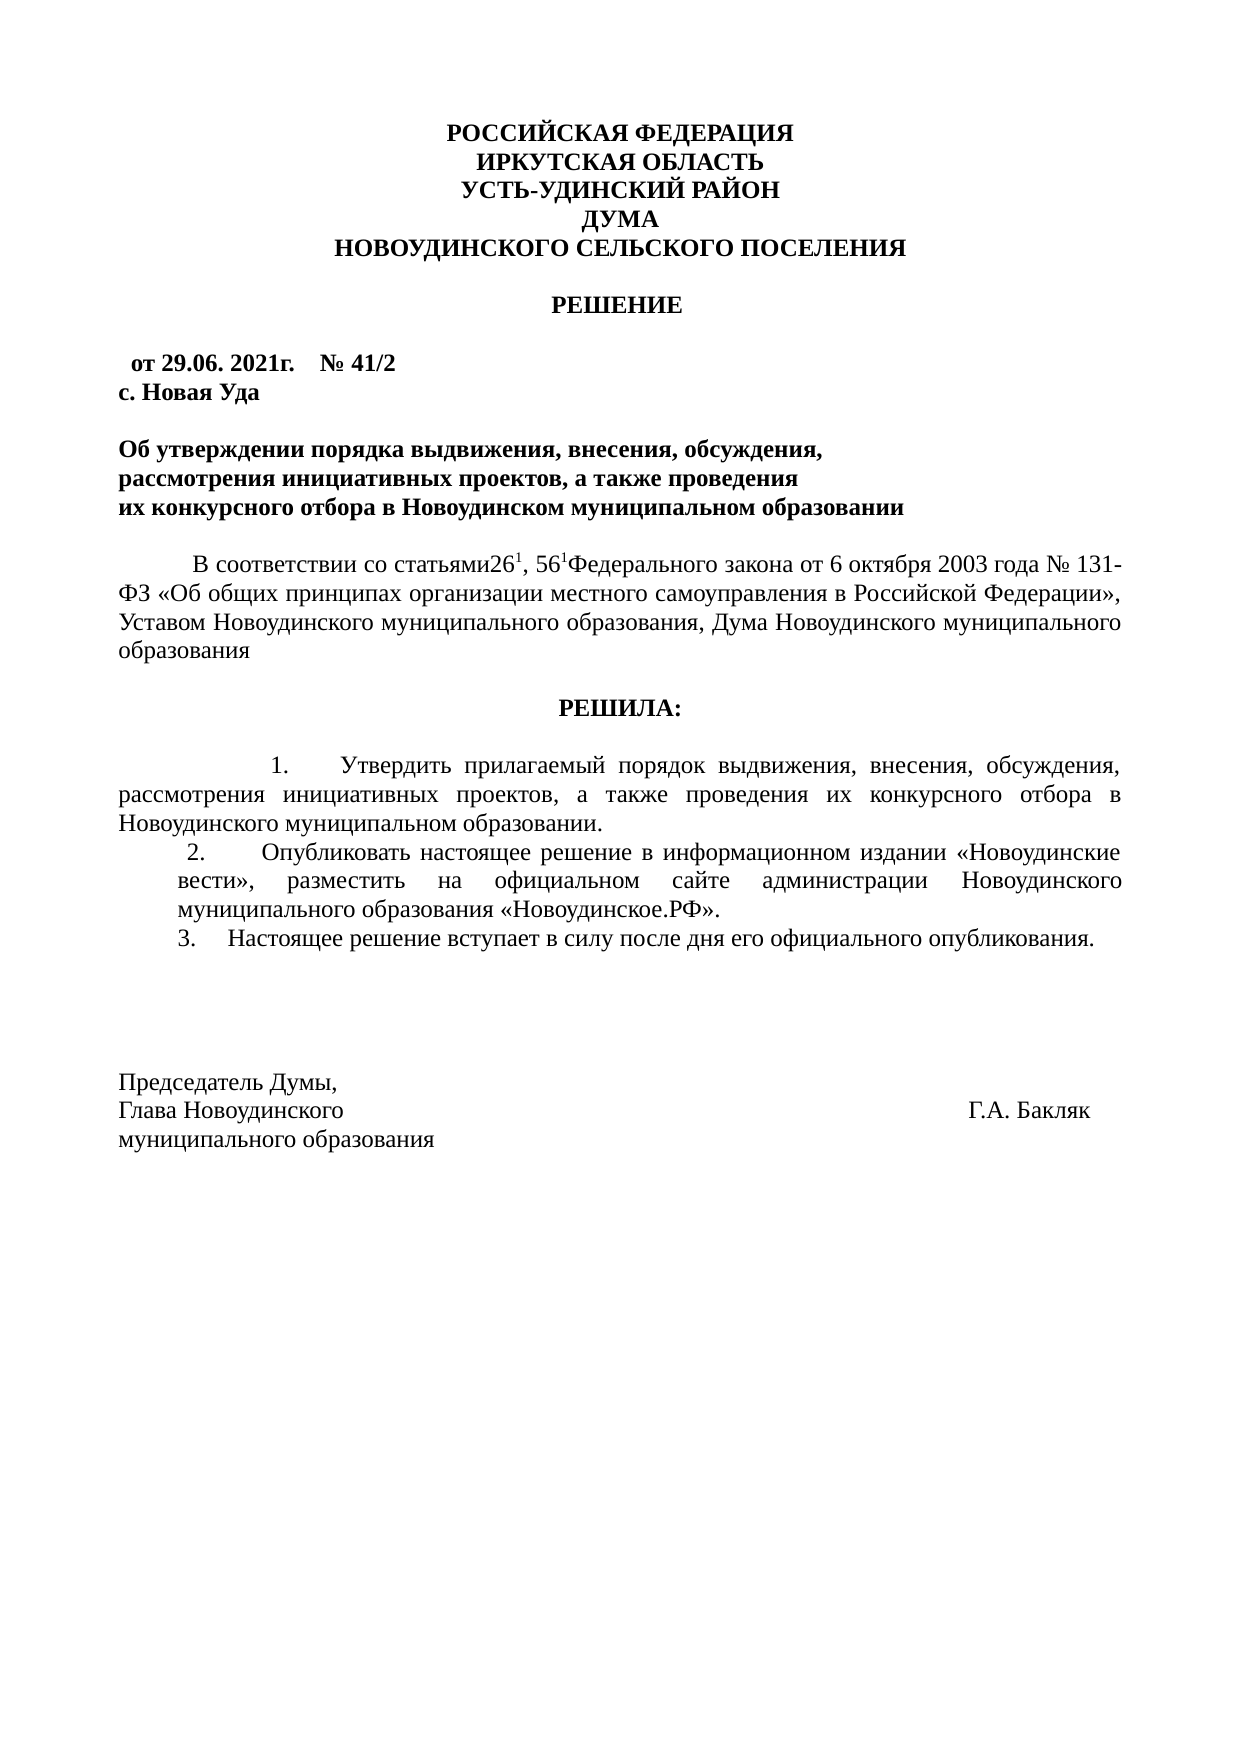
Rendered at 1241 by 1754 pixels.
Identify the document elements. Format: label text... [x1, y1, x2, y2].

text 3. Настоящее решение вступает в силу после дня его официального опубликования. [177, 923, 1122, 952]
text рассмотрения инициативных проектов, а также проведения [118, 463, 1122, 492]
text от 29.06. 2021г. № 41/2 [118, 348, 1122, 377]
text 2. Опубликовать настоящее решение в информационном издании «Новоудинские вести», разместить на официальном сайте администрации Новоудинского муниципального образования «Новоудинское.РФ». [177, 837, 1122, 923]
title Глава Новоудинского Г.А. Бакляк [118, 1096, 1122, 1124]
text с. Новая Уда [118, 377, 1122, 406]
text ИРКУТСКАЯ ОБЛАСТЬ [118, 147, 1122, 176]
title Председатель Думы, [118, 1067, 1122, 1096]
text РОССИЙСКАЯ ФЕДЕРАЦИЯ [118, 118, 1122, 147]
text РЕШЕНИЕ [118, 291, 1122, 319]
text НОВОУДИНСКОГО СЕЛЬСКОГО ПОСЕЛЕНИЯ [118, 233, 1122, 262]
text УСТЬ-УДИНСКИЙ РАЙОН [118, 176, 1122, 204]
text РЕШИЛА: [118, 693, 1122, 722]
text ДУМА [118, 204, 1122, 233]
text Об утверждении порядка выдвижения, внесения, обсуждения, [118, 434, 1122, 463]
text их конкурсного отбора в Новоудинском муниципальном образовании [118, 492, 1122, 521]
title муниципального образования [118, 1124, 1122, 1153]
text В соответствии со статьями261, 561Федерального закона от 6 октября 2003 года № 131-ФЗ «Об общих принципах организации местного самоуправления в Российской Федерации», Уставом Новоудинского муниципального образования, Дума Новоудинского муниципального образования [118, 549, 1122, 664]
text 1. Утвердить прилагаемый порядок выдвижения, внесения, обсуждения, рассмотрения инициативных проектов, а также проведения их конкурсного отбора в Новоудинского муниципальном образовании. [118, 751, 1122, 837]
